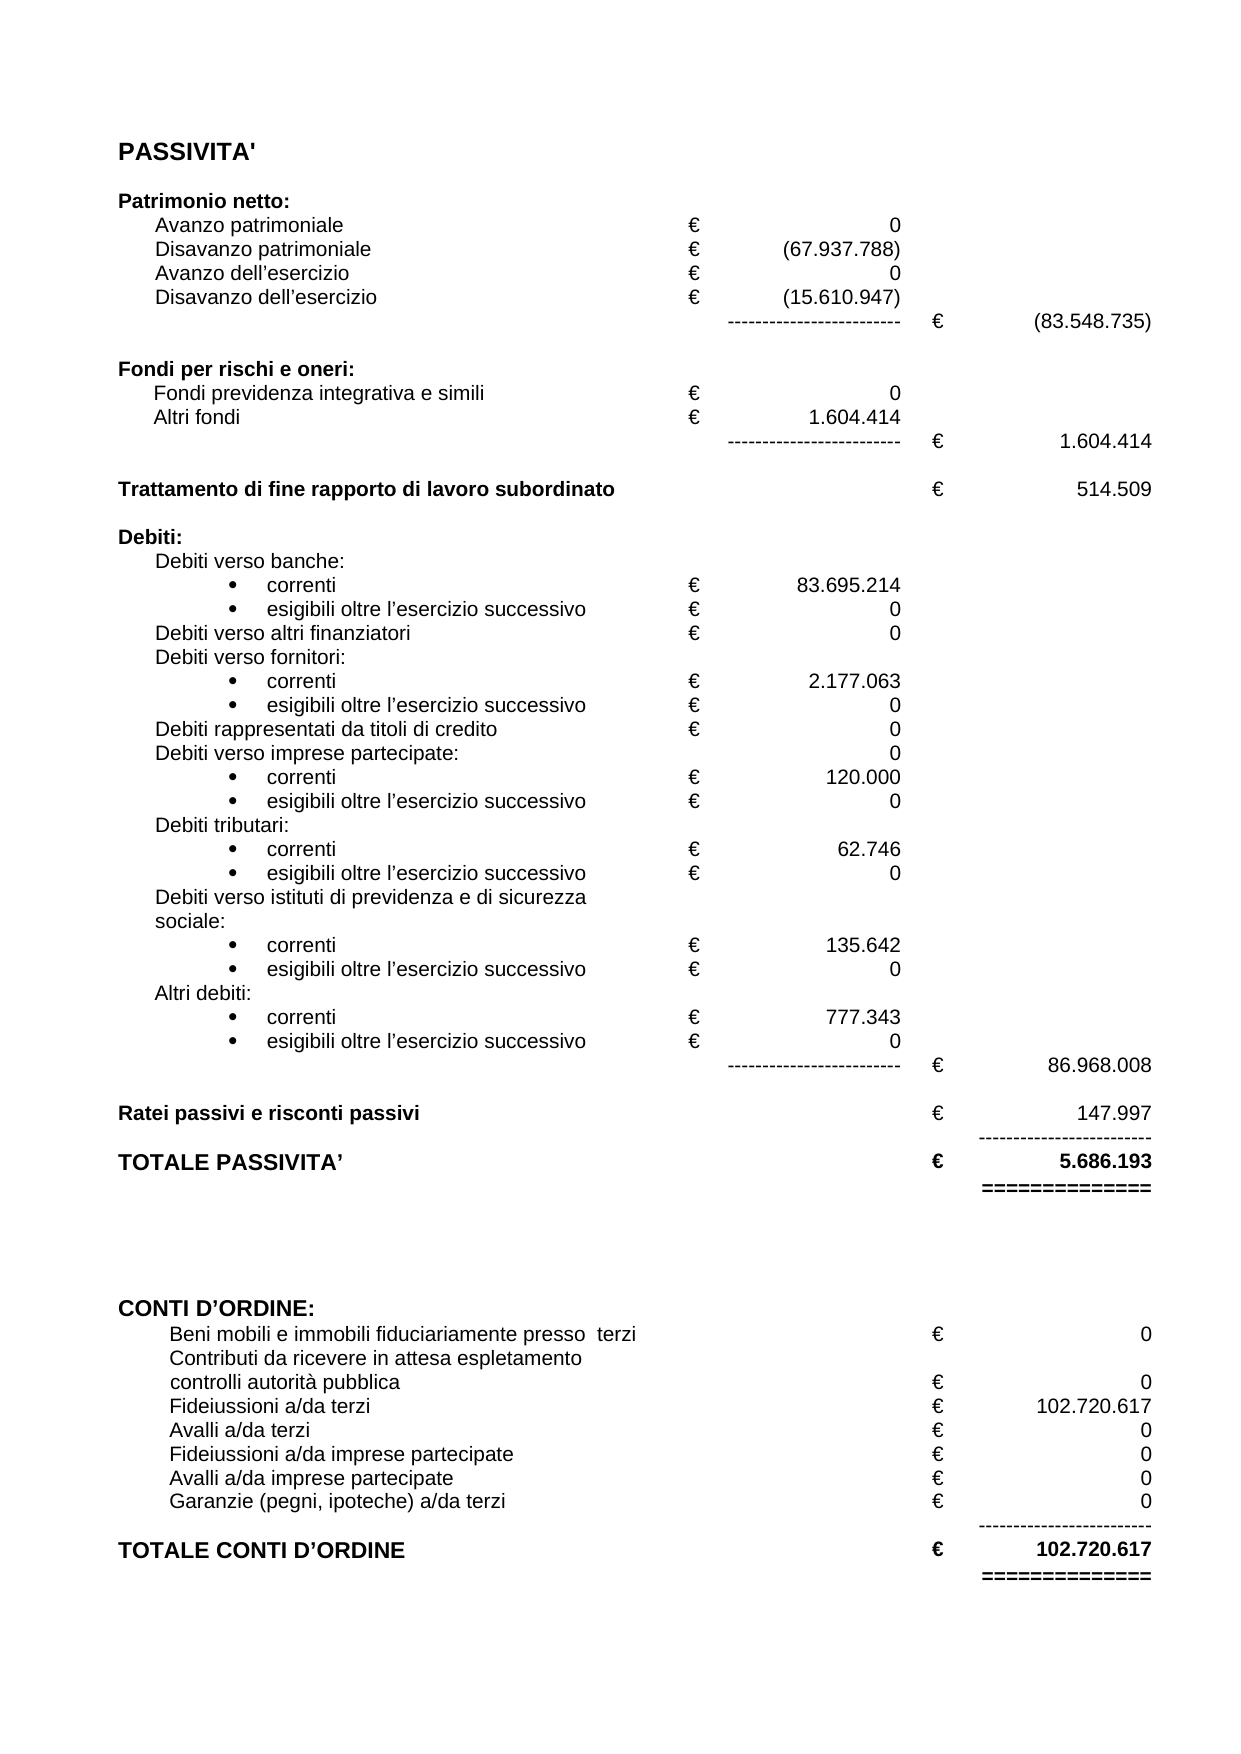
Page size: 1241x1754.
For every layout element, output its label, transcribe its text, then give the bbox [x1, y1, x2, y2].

table_cell [716, 137, 908, 165]
table_cell [908, 549, 967, 573]
table_cell Disavanzo dell’esercizio [111, 285, 672, 309]
table_cell [716, 165, 908, 189]
table_cell esigibili oltre l’esercizio successivo [111, 789, 672, 813]
table_cell 0 [716, 1029, 908, 1053]
table_cell [967, 237, 1159, 261]
table_cell [672, 1513, 716, 1537]
table_cell Contributi da ricevere in attesa espletamento controlli autorità pubblica [111, 1346, 672, 1393]
table_cell [672, 1346, 716, 1393]
table_cell [111, 1588, 672, 1612]
table_cell [908, 333, 967, 357]
table_cell [111, 1564, 672, 1588]
table_cell [111, 1053, 672, 1077]
table_cell [672, 1175, 716, 1199]
table_cell PASSIVITA' [111, 137, 672, 165]
table_cell [672, 429, 716, 453]
table_cell [908, 837, 967, 861]
table_cell [716, 1636, 908, 1664]
table_cell Debiti verso imprese partecipate: [111, 741, 672, 765]
table_cell 120.000 [716, 765, 908, 789]
table_cell 0 [716, 789, 908, 813]
table_cell [111, 1125, 672, 1149]
table_cell [908, 525, 967, 549]
table_cell [967, 981, 1159, 1005]
table_cell [716, 1077, 908, 1101]
table_cell [967, 885, 1159, 933]
table_cell [908, 957, 967, 981]
table_cell TOTALE CONTI D’ORDINE [111, 1537, 672, 1564]
table_cell [672, 1077, 716, 1101]
table_cell [672, 1149, 716, 1175]
table_cell [908, 597, 967, 621]
table_cell [908, 933, 967, 957]
table_cell [672, 1465, 716, 1489]
table_cell [716, 1125, 908, 1149]
table_cell [967, 285, 1159, 309]
table_cell [967, 549, 1159, 573]
table_cell [672, 1418, 716, 1441]
table_cell [967, 837, 1159, 861]
table_cell [908, 885, 967, 933]
table_cell € [908, 1537, 967, 1564]
table_cell [967, 453, 1159, 477]
table_cell € [672, 861, 716, 885]
table_cell [672, 1322, 716, 1346]
table_cell [908, 717, 967, 741]
table_cell [716, 1247, 908, 1322]
table_cell [716, 333, 908, 357]
table_cell [716, 1199, 908, 1223]
table_cell € [672, 213, 716, 237]
table_cell [672, 165, 716, 189]
table_cell [672, 525, 716, 549]
table_cell [716, 1513, 908, 1537]
table_cell [716, 1149, 908, 1175]
table_cell Debiti verso istituti di previdenza e di sicurezza sociale: [111, 885, 672, 933]
table_cell 147.997 [967, 1101, 1159, 1125]
table_cell € [672, 573, 716, 597]
table_cell 0 [967, 1489, 1159, 1513]
table_cell 5.686.193 [967, 1149, 1159, 1175]
table_cell 0 [967, 1322, 1159, 1346]
table_cell esigibili oltre l’esercizio successivo [111, 957, 672, 981]
table_cell Debiti verso altri finanziatori [111, 621, 672, 645]
table_header [908, 113, 967, 137]
table_cell [967, 501, 1159, 525]
table_cell [908, 137, 967, 165]
table_cell [908, 261, 967, 285]
table_cell [716, 1564, 908, 1588]
table_cell [967, 1029, 1159, 1053]
table_cell 0 [716, 693, 908, 717]
table_cell correnti [111, 669, 672, 693]
table_cell Disavanzo patrimoniale [111, 237, 672, 261]
table_cell € [908, 1489, 967, 1513]
table_cell € [672, 669, 716, 693]
table_cell € [672, 597, 716, 621]
table_cell [111, 1199, 672, 1223]
table_cell [716, 1465, 908, 1489]
table_cell [716, 645, 908, 669]
table_cell [967, 789, 1159, 813]
table_cell [967, 261, 1159, 285]
table_cell (83.548.735) [967, 309, 1159, 333]
table_cell [111, 309, 672, 333]
table_cell [111, 1077, 672, 1101]
table_cell [967, 213, 1159, 237]
table_cell € [908, 1441, 967, 1465]
table_cell [967, 573, 1159, 597]
table_cell [672, 309, 716, 333]
table_cell € [672, 717, 716, 741]
table_cell € [672, 237, 716, 261]
table_cell [967, 765, 1159, 789]
table_cell € [672, 405, 716, 429]
table_cell [908, 1513, 967, 1537]
table_cell Debiti verso banche: [111, 549, 672, 573]
table_cell [716, 549, 908, 573]
table_cell TOTALE PASSIVITA’ [111, 1149, 672, 1175]
table_cell € [672, 285, 716, 309]
table_cell 0 [716, 741, 908, 765]
table_cell [672, 1394, 716, 1417]
table_cell [967, 1247, 1159, 1322]
table_cell [967, 861, 1159, 885]
table_cell esigibili oltre l’esercizio successivo [111, 1029, 672, 1053]
table_cell 102.720.617 [967, 1394, 1159, 1417]
table_cell € [672, 789, 716, 813]
table_cell [111, 1513, 672, 1537]
table_cell [672, 1636, 716, 1664]
table_header [672, 113, 716, 137]
table_cell [111, 333, 672, 357]
table_cell [111, 453, 672, 477]
table_cell € [672, 957, 716, 981]
table_cell [967, 1612, 1159, 1636]
table_header [967, 113, 1159, 137]
table_cell [908, 1247, 967, 1322]
table_cell [672, 137, 716, 165]
table_cell [672, 189, 716, 213]
table_cell ------------------------- [716, 1053, 908, 1077]
table_cell [967, 189, 1159, 213]
table_cell € [908, 477, 967, 501]
table_cell [716, 1394, 908, 1417]
table_cell [908, 357, 967, 381]
table_cell € [908, 1322, 967, 1346]
table_cell 777.343 [716, 1005, 908, 1029]
table_cell [908, 1029, 967, 1053]
table_cell € [672, 837, 716, 861]
table_cell Fideiussioni a/da terzi [111, 1394, 672, 1417]
table_cell 0 [967, 1346, 1159, 1393]
table_cell [672, 813, 716, 837]
table_cell € [672, 933, 716, 957]
table_cell [672, 885, 716, 933]
table_cell 514.509 [967, 477, 1159, 501]
table_cell [672, 741, 716, 765]
table_cell [967, 165, 1159, 189]
table_cell [967, 621, 1159, 645]
table_cell Avalli a/da terzi [111, 1418, 672, 1441]
table_cell 0 [716, 861, 908, 885]
table_cell [716, 1441, 908, 1465]
table_cell [908, 381, 967, 405]
table_cell correnti [111, 1005, 672, 1029]
table_cell 0 [716, 621, 908, 645]
table_cell [967, 381, 1159, 405]
table_cell € [908, 1101, 967, 1125]
table_cell € [672, 1029, 716, 1053]
table_cell ------------------------- [967, 1513, 1159, 1537]
table_cell [111, 165, 672, 189]
table_cell [908, 165, 967, 189]
table_cell [908, 1077, 967, 1101]
table_cell Ratei passivi e risconti passivi [111, 1101, 672, 1125]
table_cell [908, 285, 967, 309]
table_cell € [908, 1346, 967, 1393]
table_cell 86.968.008 [967, 1053, 1159, 1077]
table_cell [908, 1199, 967, 1223]
table_cell [967, 525, 1159, 549]
table_cell 1.604.414 [967, 429, 1159, 453]
table_cell ------------------------- [716, 429, 908, 453]
table_cell [967, 405, 1159, 429]
table_cell [908, 789, 967, 813]
table_cell [716, 1537, 908, 1564]
table_cell [672, 477, 716, 501]
table_cell [672, 333, 716, 357]
table_cell € [908, 309, 967, 333]
table_cell [716, 525, 908, 549]
table_cell € [672, 261, 716, 285]
table_cell ============== [967, 1564, 1159, 1588]
table_cell [908, 813, 967, 837]
table_cell CONTI D’ORDINE: [111, 1247, 672, 1322]
table_cell [908, 1588, 967, 1612]
table_cell (15.610.947) [716, 285, 908, 309]
table_cell 0 [967, 1465, 1159, 1489]
table_cell ============== [967, 1175, 1159, 1199]
table_cell [672, 1612, 716, 1636]
table_cell [908, 693, 967, 717]
table_header [111, 113, 672, 137]
table_cell [967, 741, 1159, 765]
table_cell [716, 1322, 908, 1346]
table_cell esigibili oltre l’esercizio successivo [111, 597, 672, 621]
table_cell [716, 501, 908, 525]
table_cell [672, 453, 716, 477]
table_cell Patrimonio netto: [111, 189, 672, 213]
table_cell [716, 1612, 908, 1636]
table_cell 102.720.617 [967, 1537, 1159, 1564]
table_cell [716, 885, 908, 933]
table_cell € [672, 1005, 716, 1029]
table_cell 1.604.414 [716, 405, 908, 429]
table_cell esigibili oltre l’esercizio successivo [111, 693, 672, 717]
table_cell [967, 933, 1159, 957]
table_cell Trattamento di fine rapporto di lavoro subordinato [111, 477, 672, 501]
table_cell € [908, 1149, 967, 1175]
table_cell € [908, 1465, 967, 1489]
table_cell [908, 573, 967, 597]
table_cell [672, 1125, 716, 1149]
table_cell [716, 1175, 908, 1199]
table_cell Debiti verso fornitori: [111, 645, 672, 669]
table_cell € [672, 693, 716, 717]
table_cell Altri fondi [111, 405, 672, 429]
table_cell [672, 1489, 716, 1513]
table_cell [716, 357, 908, 381]
table_cell [672, 1053, 716, 1077]
table_cell correnti [111, 933, 672, 957]
table_cell [908, 1175, 967, 1199]
table_cell [716, 189, 908, 213]
table_cell [908, 1612, 967, 1636]
table_cell [672, 1101, 716, 1125]
table_cell [716, 477, 908, 501]
table_cell [908, 669, 967, 693]
table_cell [672, 357, 716, 381]
table_cell [967, 1199, 1159, 1223]
table_cell Avalli a/da imprese partecipate [111, 1465, 672, 1489]
table_cell Altri debiti: [111, 981, 672, 1005]
table_cell 83.695.214 [716, 573, 908, 597]
table_cell [716, 453, 908, 477]
table_cell [672, 1247, 716, 1322]
table_cell [111, 1223, 672, 1247]
table_cell 62.746 [716, 837, 908, 861]
table_cell [111, 1175, 672, 1199]
table_cell [967, 1077, 1159, 1101]
table_cell [967, 333, 1159, 357]
table_cell Fondi per rischi e oneri: [111, 357, 672, 381]
table_cell [716, 1489, 908, 1513]
table_cell 135.642 [716, 933, 908, 957]
table_cell [967, 597, 1159, 621]
table_cell 0 [967, 1441, 1159, 1465]
table_cell Debiti tributari: [111, 813, 672, 837]
table_cell Debiti rappresentati da titoli di credito [111, 717, 672, 741]
table_cell [908, 1125, 967, 1149]
table_cell [716, 813, 908, 837]
table_cell [672, 501, 716, 525]
table_cell 0 [716, 381, 908, 405]
table_cell [908, 213, 967, 237]
table_cell [672, 1564, 716, 1588]
table_cell [672, 645, 716, 669]
table_cell [111, 1612, 672, 1636]
table_cell [908, 861, 967, 885]
table_cell 0 [967, 1418, 1159, 1441]
table_cell [908, 981, 967, 1005]
table_cell ------------------------- [716, 309, 908, 333]
table_cell [967, 1005, 1159, 1029]
table_cell Fondi previdenza integrativa e simili [111, 381, 672, 405]
table_cell [967, 813, 1159, 837]
table_cell [672, 549, 716, 573]
table_cell Fideiussioni a/da imprese partecipate [111, 1441, 672, 1465]
table_cell [716, 981, 908, 1005]
table_cell correnti [111, 765, 672, 789]
table_cell [908, 501, 967, 525]
table_cell [716, 1346, 908, 1393]
table_cell € [908, 1053, 967, 1077]
table_cell € [672, 621, 716, 645]
table_cell Garanzie (pegni, ipoteche) a/da terzi [111, 1489, 672, 1513]
table_cell [716, 1588, 908, 1612]
table_cell ------------------------- [967, 1125, 1159, 1149]
table_cell [111, 1636, 672, 1664]
table_cell esigibili oltre l’esercizio successivo [111, 861, 672, 885]
table_header [716, 113, 908, 137]
table_cell [716, 1418, 908, 1441]
table_cell Avanzo dell’esercizio [111, 261, 672, 285]
table_cell [672, 981, 716, 1005]
table_cell [908, 1636, 967, 1664]
table_cell [908, 1223, 967, 1247]
table_cell (67.937.788) [716, 237, 908, 261]
table_cell 0 [716, 957, 908, 981]
table_cell correnti [111, 837, 672, 861]
table_cell [672, 1441, 716, 1465]
table_cell [908, 405, 967, 429]
table_cell 0 [716, 213, 908, 237]
table_cell [908, 1005, 967, 1029]
table_cell [967, 1636, 1159, 1664]
table_cell € [672, 381, 716, 405]
table_cell € [672, 765, 716, 789]
table_cell [967, 669, 1159, 693]
table_cell [908, 1564, 967, 1588]
table_cell [967, 693, 1159, 717]
table_cell € [908, 1418, 967, 1441]
table_cell Avanzo patrimoniale [111, 213, 672, 237]
table_cell [967, 717, 1159, 741]
table_cell [716, 1101, 908, 1125]
table_cell € [908, 1394, 967, 1417]
table_cell Beni mobili e immobili fiduciariamente presso terzi [111, 1322, 672, 1346]
table_cell correnti [111, 573, 672, 597]
table_cell [967, 645, 1159, 669]
table_cell [908, 741, 967, 765]
table_cell [967, 1223, 1159, 1247]
table_cell € [908, 429, 967, 453]
table_cell [967, 357, 1159, 381]
table_cell 0 [716, 597, 908, 621]
table_cell [672, 1199, 716, 1223]
table_cell Debiti: [111, 525, 672, 549]
table_cell [967, 1588, 1159, 1612]
table_cell [111, 501, 672, 525]
table_cell [908, 453, 967, 477]
table_cell [908, 765, 967, 789]
table_cell [716, 1223, 908, 1247]
table_cell [908, 621, 967, 645]
table_cell [111, 429, 672, 453]
table_cell [672, 1223, 716, 1247]
table_cell [967, 957, 1159, 981]
table_cell 2.177.063 [716, 669, 908, 693]
table_cell [672, 1588, 716, 1612]
table_cell [908, 237, 967, 261]
table_cell [672, 1537, 716, 1564]
table_cell 0 [716, 261, 908, 285]
table_cell [908, 645, 967, 669]
table_cell 0 [716, 717, 908, 741]
table_cell [967, 137, 1159, 165]
table_cell [908, 189, 967, 213]
